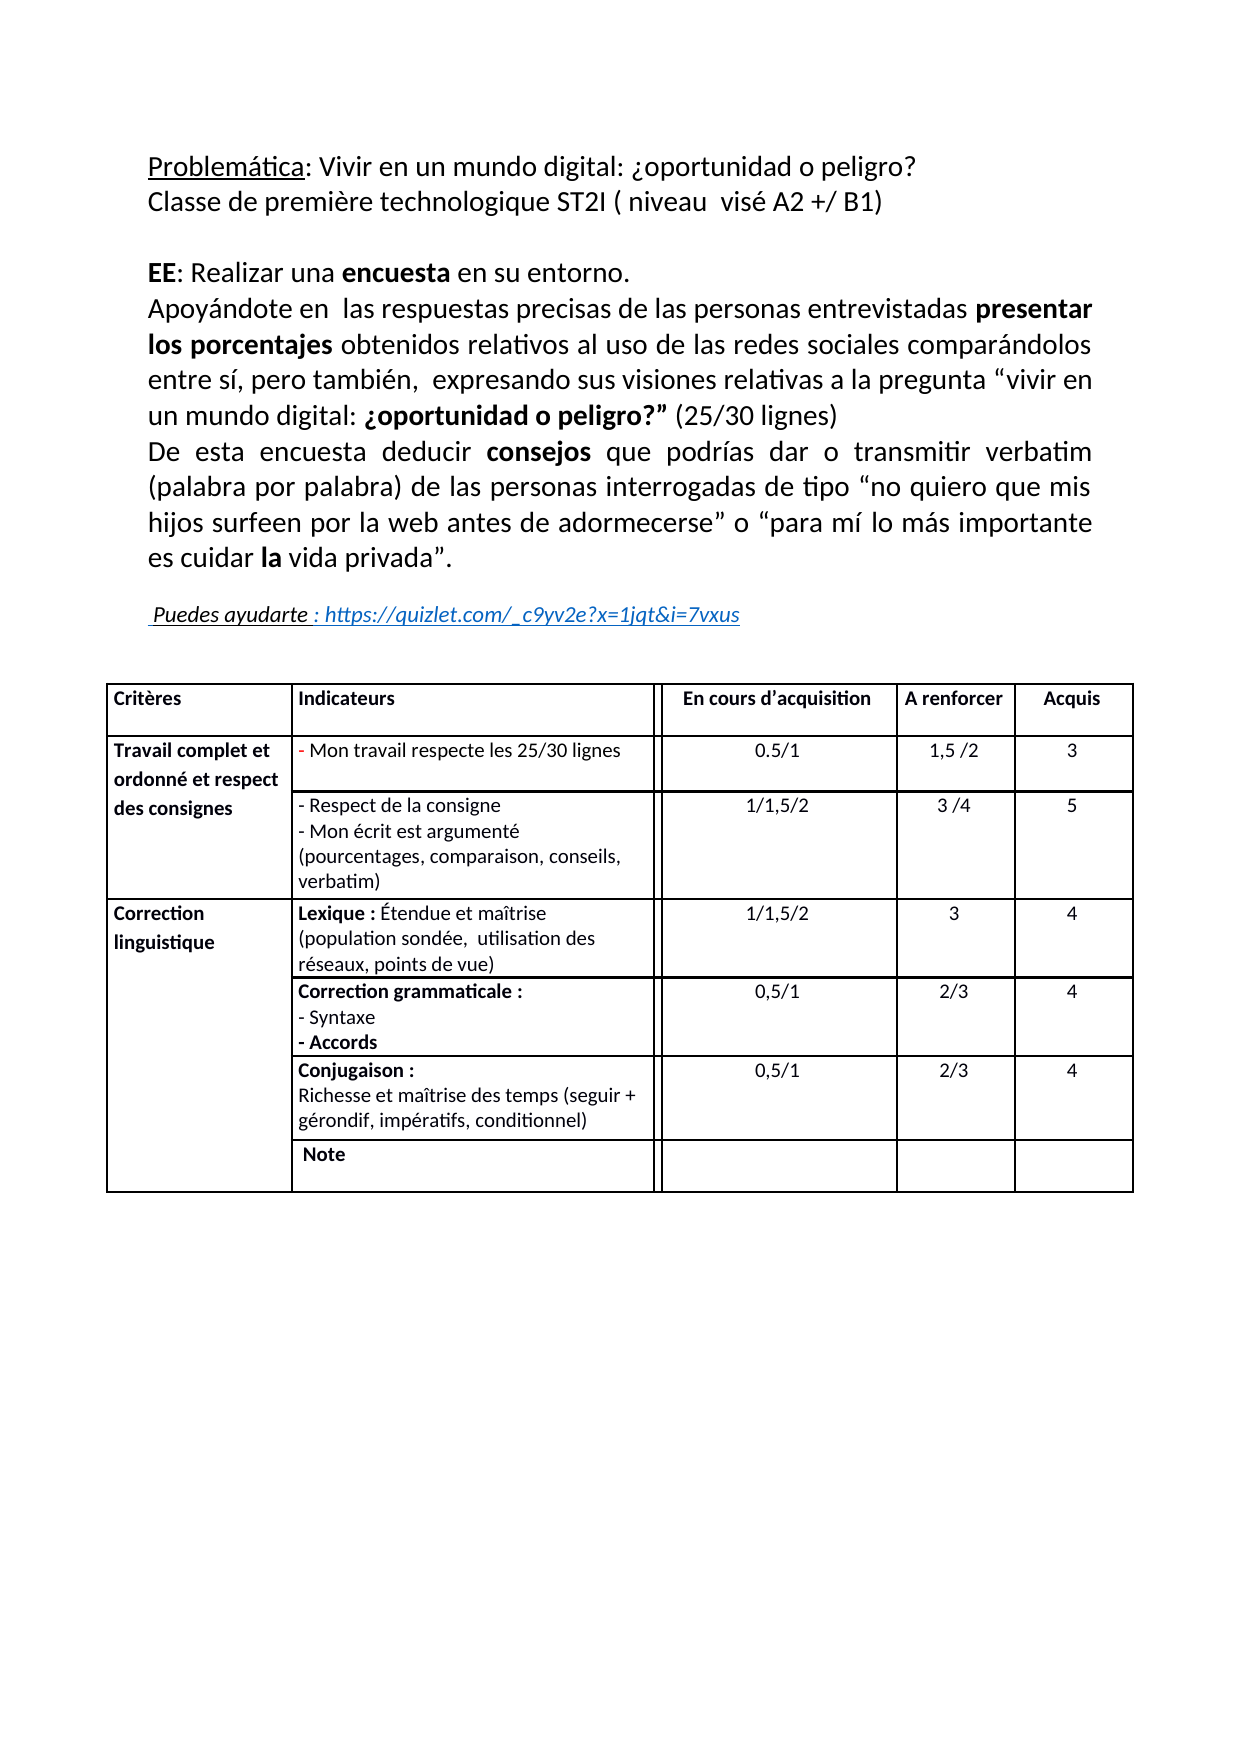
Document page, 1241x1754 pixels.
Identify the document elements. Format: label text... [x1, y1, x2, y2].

table_cell [655, 737, 661, 790]
table_cell Correction linguistique [108, 900, 291, 1191]
table_header Indicateurs [293, 685, 653, 735]
table_cell 0,5/1 [663, 979, 896, 1055]
table_cell [655, 793, 661, 898]
table_cell [898, 1141, 1014, 1191]
table_header [655, 685, 661, 735]
table_cell - Respect de la consigne - Mon écrit est argumenté (pourcentages, comparaison, conseils, verbatim) [293, 793, 653, 898]
table_cell Lexique : Étendue et maîtrise (population sondée, utilisation des réseaux, points de vue) [293, 900, 653, 976]
table_cell [655, 1057, 661, 1139]
table_cell 2/3 [898, 979, 1014, 1055]
table_cell [655, 979, 661, 1055]
table_cell 1/1,5/2 [663, 793, 896, 898]
table_header Acquis [1016, 685, 1132, 735]
table_cell 4 [1016, 979, 1132, 1055]
text Classe de première technologique ST2I ( niveau visé A2 +/ B1) [148, 183, 1093, 219]
text De esta encuesta deducir consejos que podrías dar o transmitir verbatim (palabra por palabra) de las personas interrogadas de tipo “no quiero que mis hijos surfeen por la web antes de adormecerse” o “para mí lo más importante es cuidar la vida privada”. [148, 433, 1093, 575]
table_cell 3 [898, 900, 1014, 976]
table_cell [655, 1141, 661, 1191]
table_cell 4 [1016, 1057, 1132, 1139]
text EE: Realizar una encuesta en su entorno. [148, 254, 1093, 290]
table_cell Note [293, 1141, 653, 1191]
table_cell [655, 900, 661, 976]
table_cell 2/3 [898, 1057, 1014, 1139]
table_header En cours d’acquisition [663, 685, 896, 735]
table_cell Travail complet et ordonné et respect des consignes [108, 737, 291, 898]
table_cell [1016, 1141, 1132, 1191]
text Apoyándote en las respuestas precisas de las personas entrevistadas presentar los porcentajes obtenidos relativos al uso de las redes sociales comparándolos entre sí, pero también, expresando sus visiones relativas a la pregunta “vivir en un mundo digital: ¿oportunidad o peligro?” (25/30 lignes) [148, 290, 1093, 433]
table_cell 0,5/1 [663, 1057, 896, 1139]
table_cell Correction grammaticale : - Syntaxe - Accords [293, 979, 653, 1055]
table_cell 0.5/1 [663, 737, 896, 790]
table_header Critères [108, 685, 291, 735]
table_cell 3 /4 [898, 793, 1014, 898]
table_cell 4 [1016, 900, 1132, 976]
table_cell 5 [1016, 793, 1132, 898]
table_cell 1/1,5/2 [663, 900, 896, 976]
table_header A renforcer [898, 685, 1014, 735]
table_cell - Mon travail respecte les 25/30 lignes [293, 737, 653, 790]
table_cell Conjugaison : Richesse et maîtrise des temps (seguir + gérondif, impératifs, conditionnel) [293, 1057, 653, 1139]
table_cell 3 [1016, 737, 1132, 790]
text Problemática: Vivir en un mundo digital: ¿oportunidad o peligro? [148, 148, 1093, 183]
table_cell [663, 1141, 896, 1191]
text Puedes ayudarte : https://quizlet.com/_c9yv2e?x=1jqt&i=7vxus [148, 601, 1093, 628]
table_cell 1,5 /2 [898, 737, 1014, 790]
